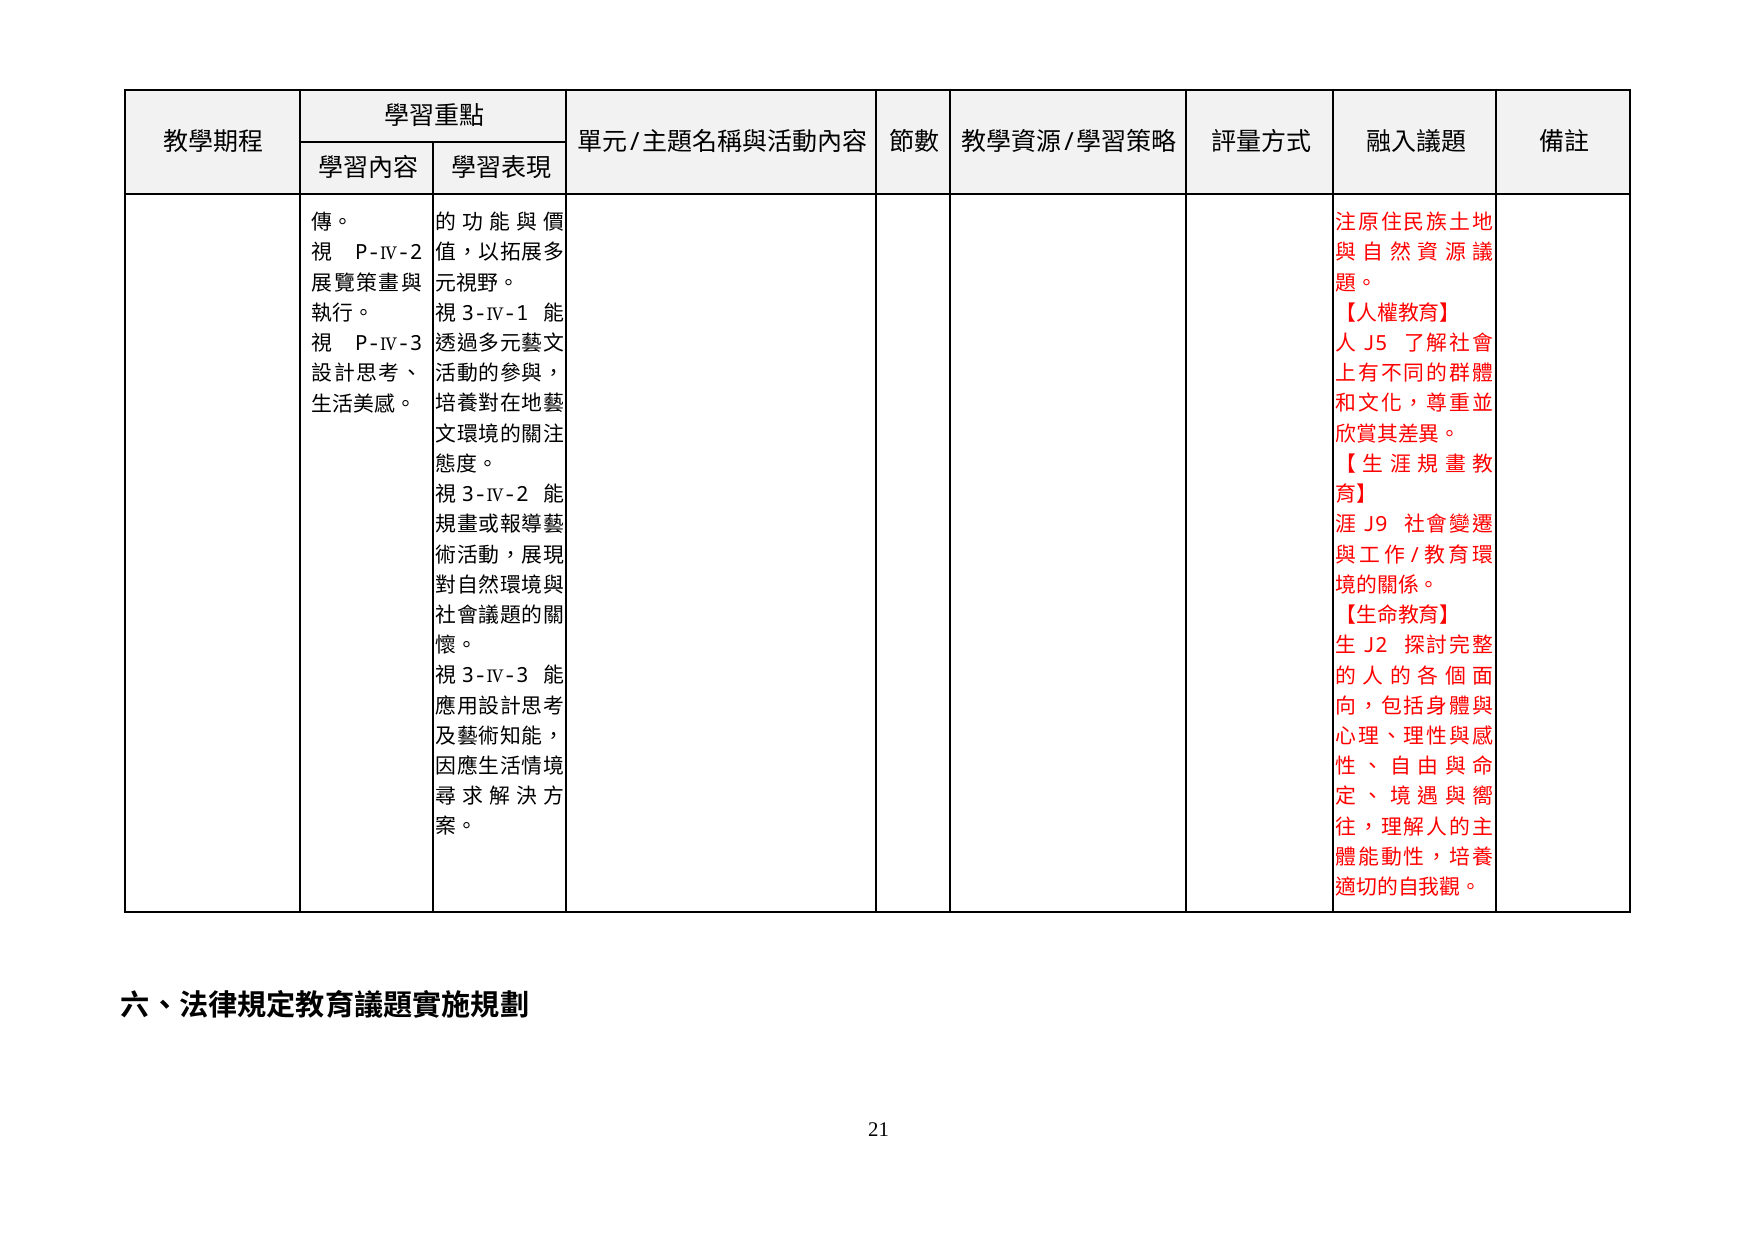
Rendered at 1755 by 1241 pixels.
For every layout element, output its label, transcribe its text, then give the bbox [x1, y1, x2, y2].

table_header 教學期程 [126, 91, 299, 193]
table_cell [951, 195, 1185, 911]
text 六、法律規定教育議題實施規劃 [118, 981, 1636, 1023]
table_cell 的功能與價值，以拓展多元視野。 視3-Ⅳ-1 能透過多元藝文活動的參與，培養對在地藝文環境的關注態度。 視3-Ⅳ-2 能規畫或報導藝術活動，展現對自然環境與社會議題的關懷。 視3-Ⅳ-3 能應用設計思考及藝術知能，因應生活情境尋求解決方案。 [434, 195, 565, 911]
table_header 備註 [1497, 91, 1629, 193]
table_cell [126, 195, 299, 911]
table_cell 學習內容 [301, 143, 432, 193]
table_header 單元/主題名稱與活動內容 [567, 91, 875, 193]
table_header 節數 [877, 91, 949, 193]
table_cell [567, 195, 875, 911]
table_header 評量方式 [1187, 91, 1332, 193]
table_cell 傳。 視P-Ⅳ-2 展覽策畫與執行。 視P-Ⅳ-3 設計思考、生活美感。 [301, 195, 432, 911]
table_cell 注原住民族土地與自然資源議題。 【人權教育】 人J5 了解社會上有不同的群體和文化，尊重並欣賞其差異。 【生涯規畫教育】 涯J9 社會變遷與工作/教育環境的關係。 【生命教育】 生J2 探討完整的人的各個面向，包括身體與心理、理性與感性、自由與命定、境遇與嚮往，理解人的主體能動性，培養適切的自我觀。 [1334, 195, 1495, 911]
table_header 融入議題 [1334, 91, 1495, 193]
table_cell [877, 195, 949, 911]
table_header 學習重點 [301, 91, 565, 141]
table_cell [1187, 195, 1332, 911]
table_cell [1497, 195, 1629, 911]
table_header 教學資源/學習策略 [951, 91, 1185, 193]
table_cell 學習表現 [434, 143, 565, 193]
